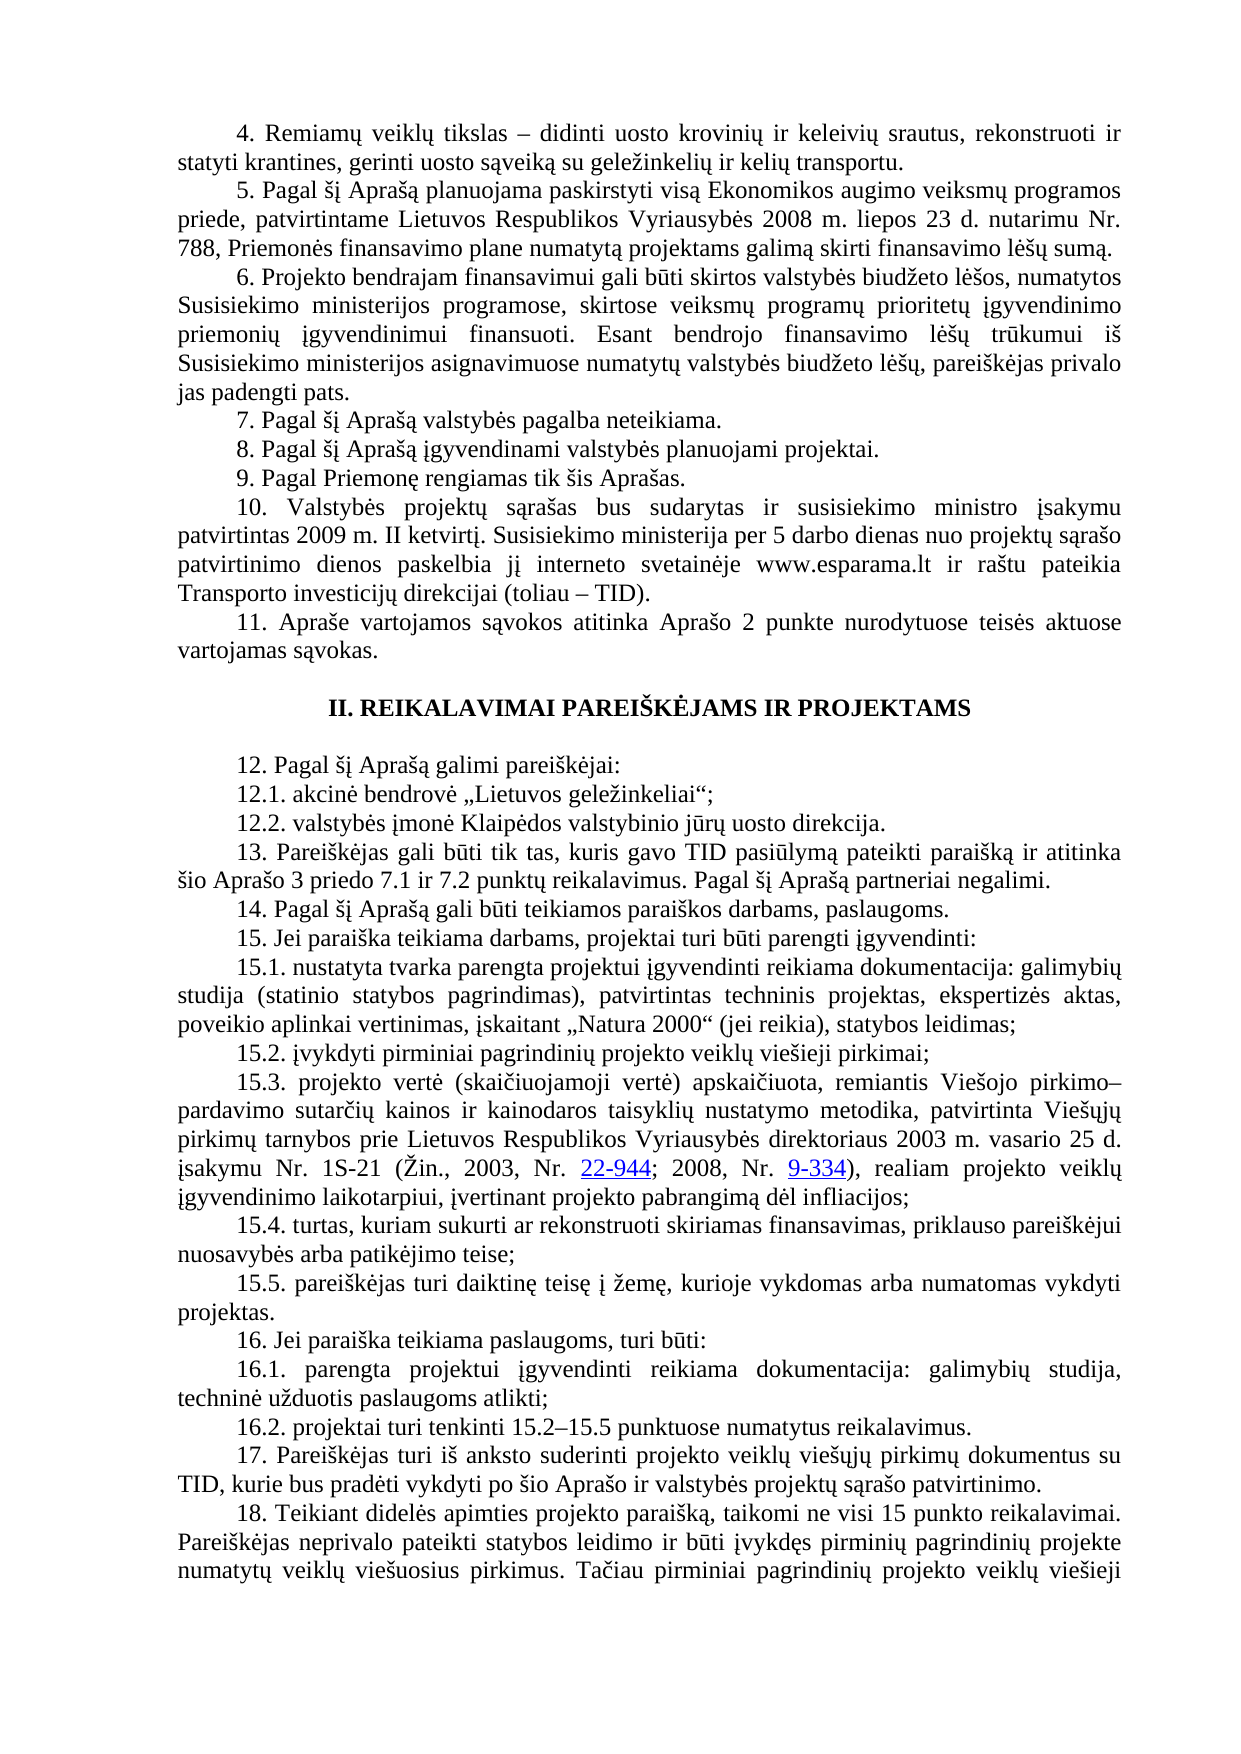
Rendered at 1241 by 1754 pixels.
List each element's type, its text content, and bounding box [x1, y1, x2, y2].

text 17. Pareiškėjas turi iš anksto suderinti projekto veiklų viešųjų pirkimų dokumentus su TID, kurie bus pradėti vykdyti po šio Aprašo ir valstybės projektų sąrašo patvirtinimo. [177, 1441, 1122, 1498]
text 7. Pagal šį Aprašą valstybės pagalba neteikiama. [177, 406, 1122, 434]
text 4. Remiamų veiklų tikslas – didinti uosto krovinių ir keleivių srautus, rekonstruoti ir statyti krantines, gerinti uosto sąveiką su geležinkelių ir kelių transportu. [177, 118, 1122, 176]
text 15.2. įvykdyti pirminiai pagrindinių projekto veiklų viešieji pirkimai; [177, 1038, 1122, 1067]
text 16. Jei paraiška teikiama paslaugoms, turi būti: [177, 1326, 1122, 1354]
text 15.4. turtas, kuriam sukurti ar rekonstruoti skiriamas finansavimas, priklauso pareiškėjui nuosavybės arba patikėjimo teise; [177, 1211, 1122, 1268]
text 10. Valstybės projektų sąrašas bus sudarytas ir susisiekimo ministro įsakymu patvirtintas 2009 m. II ketvirtį. Susisiekimo ministerija per 5 darbo dienas nuo projektų sąrašo patvirtinimo dienos paskelbia jį interneto svetainėje www.esparama.lt ir raštu pateikia Transporto investicijų direkcijai (toliau – TID). [177, 492, 1122, 607]
text 5. Pagal šį Aprašą planuojama paskirstyti visą Ekonomikos augimo veiksmų programos priede, patvirtintame Lietuvos Respublikos Vyriausybės 2008 m. liepos 23 d. nutarimu Nr. 788, Priemonės finansavimo plane numatytą projektams galimą skirti finansavimo lėšų sumą. [177, 176, 1122, 262]
text 15.3. projekto vertė (skaičiuojamoji vertė) apskaičiuota, remiantis Viešojo pirkimo–pardavimo sutarčių kainos ir kainodaros taisyklių nustatymo metodika, patvirtinta Viešųjų pirkimų tarnybos prie Lietuvos Respublikos Vyriausybės direktoriaus 2003 m. vasario 25 d. įsakymu Nr. 1S-21 (Žin., 2003, Nr. 22-944; 2008, Nr. 9-334), realiam projekto veiklų įgyvendinimo laikotarpiui, įvertinant projekto pabrangimą dėl infliacijos; [177, 1067, 1122, 1211]
text 15. Jei paraiška teikiama darbams, projektai turi būti parengti įgyvendinti: [177, 923, 1122, 952]
text 9. Pagal Priemonę rengiamas tik šis Aprašas. [177, 463, 1122, 492]
text 6. Projekto bendrajam finansavimui gali būti skirtos valstybės biudžeto lėšos, numatytos Susisiekimo ministerijos programose, skirtose veiksmų programų prioritetų įgyvendinimo priemonių įgyvendinimui finansuoti. Esant bendrojo finansavimo lėšų trūkumui iš Susisiekimo ministerijos asignavimuose numatytų valstybės biudžeto lėšų, pareiškėjas privalo jas padengti pats. [177, 262, 1122, 406]
text 12.2. valstybės įmonė Klaipėdos valstybinio jūrų uosto direkcija. [177, 808, 1122, 837]
text II. REIKALAVIMAI PAREIŠKĖJAMS IR PROJEKTAMS [177, 693, 1122, 722]
text 14. Pagal šį Aprašą gali būti teikiamos paraiškos darbams, paslaugoms. [177, 894, 1122, 923]
text 18. Teikiant didelės apimties projekto paraišką, taikomi ne visi 15 punkto reikalavimai. Pareiškėjas neprivalo pateikti statybos leidimo ir būti įvykdęs pirminių pagrindinių projekte numatytų veiklų viešuosius pirkimus. Tačiau pirminiai pagrindinių projekto veiklų viešieji [177, 1498, 1122, 1584]
text 13. Pareiškėjas gali būti tik tas, kuris gavo TID pasiūlymą pateikti paraišką ir atitinka šio Aprašo 3 priedo 7.1 ir 7.2 punktų reikalavimus. Pagal šį Aprašą partneriai negalimi. [177, 837, 1122, 894]
text 15.5. pareiškėjas turi daiktinę teisę į žemę, kurioje vykdomas arba numatomas vykdyti projektas. [177, 1268, 1122, 1326]
text 16.1. parengta projektui įgyvendinti reikiama dokumentacija: galimybių studija, techninė užduotis paslaugoms atlikti; [177, 1354, 1122, 1412]
text 11. Apraše vartojamos sąvokos atitinka Aprašo 2 punkte nurodytuose teisės aktuose vartojamas sąvokas. [177, 607, 1122, 664]
text 16.2. projektai turi tenkinti 15.2–15.5 punktuose numatytus reikalavimus. [177, 1412, 1122, 1441]
text 12.1. akcinė bendrovė „Lietuvos geležinkeliai“; [177, 779, 1122, 808]
text 8. Pagal šį Aprašą įgyvendinami valstybės planuojami projektai. [177, 434, 1122, 463]
text 15.1. nustatyta tvarka parengta projektui įgyvendinti reikiama dokumentacija: galimybių studija (statinio statybos pagrindimas), patvirtintas techninis projektas, ekspertizės aktas, poveikio aplinkai vertinimas, įskaitant „Natura 2000“ (jei reikia), statybos leidimas; [177, 952, 1122, 1038]
text 12. Pagal šį Aprašą galimi pareiškėjai: [177, 751, 1122, 779]
